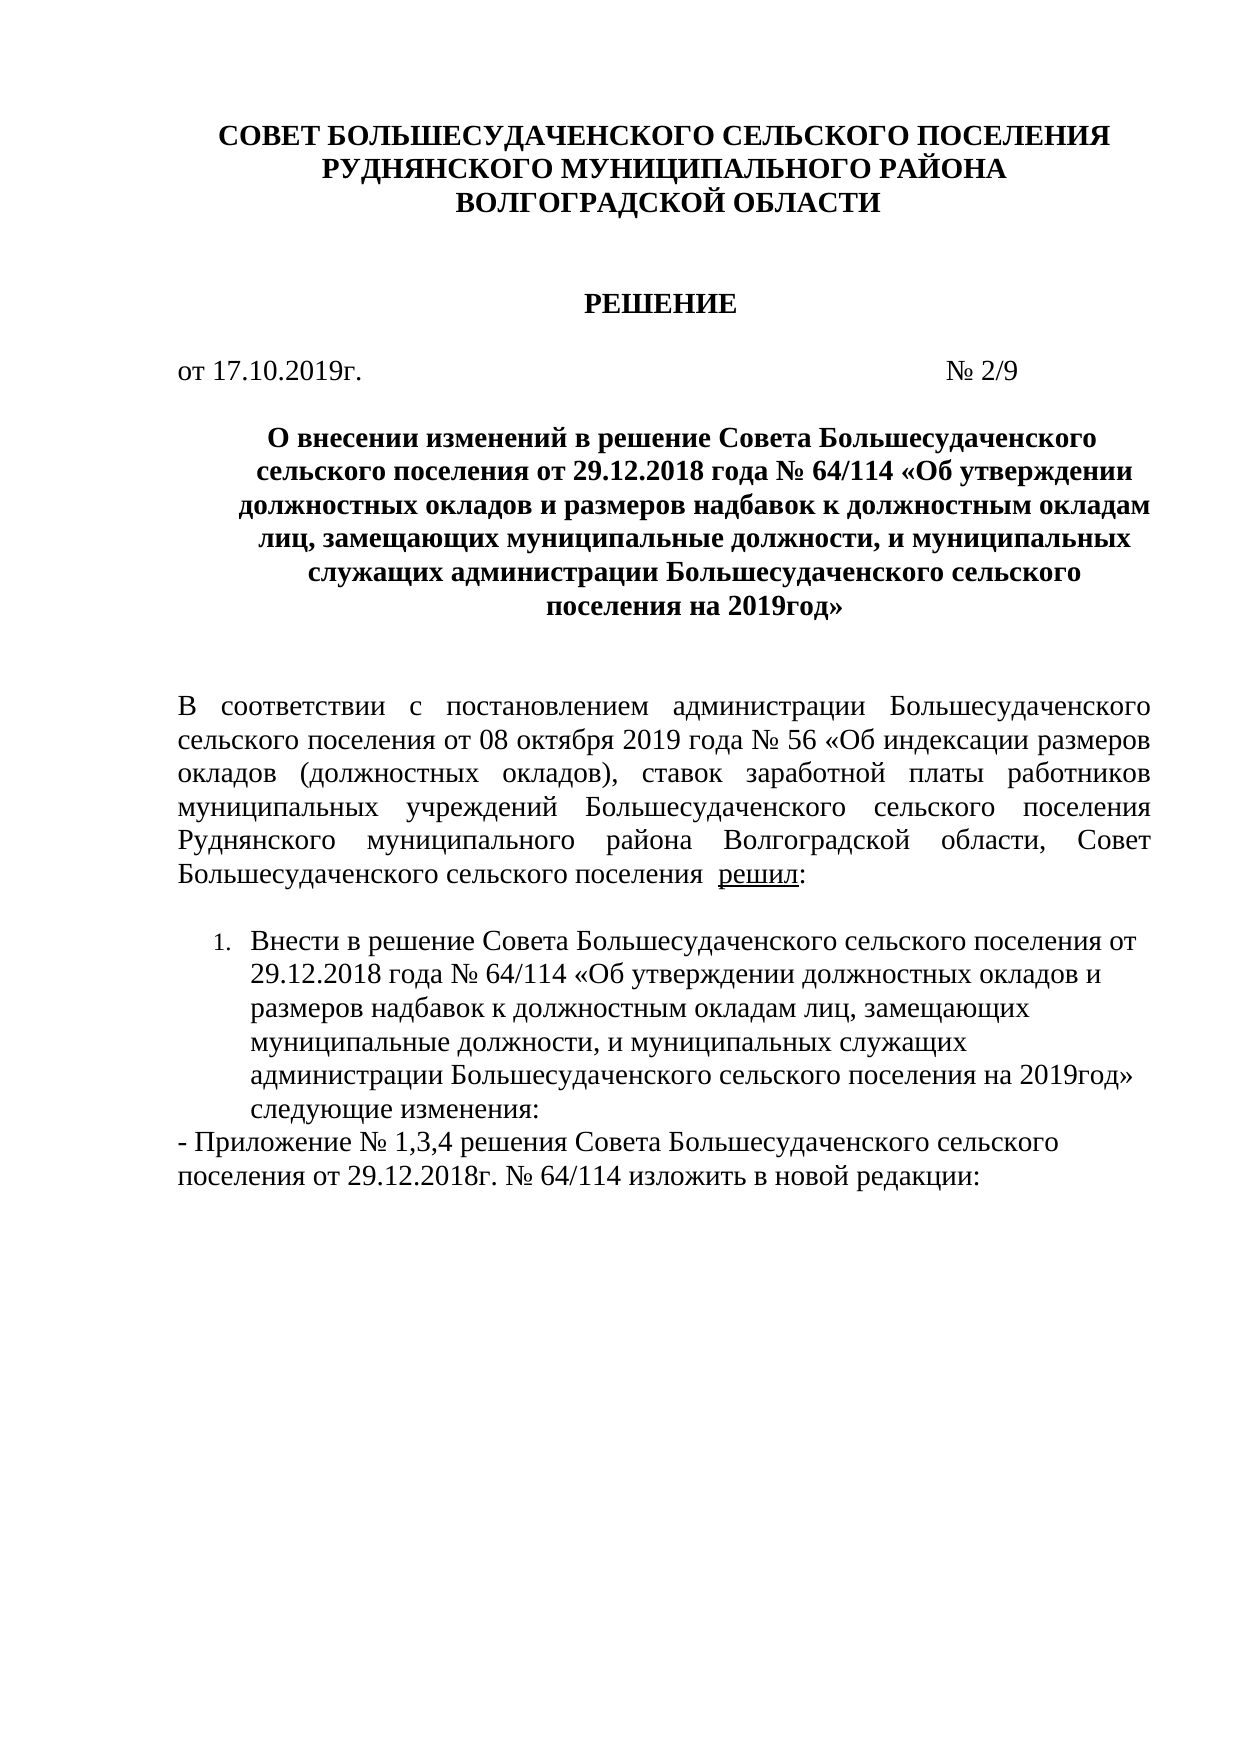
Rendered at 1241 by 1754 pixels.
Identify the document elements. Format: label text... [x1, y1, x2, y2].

text В соответствии с постановлением администрации Большесудаченского сельского поселения от 08 октября 2019 года № 56 «Об индексации размеров окладов (должностных окладов), ставок заработной платы работников муниципальных учреждений Большесудаченского сельского поселения Руднянского муниципального района Волгоградской области, Совет Большесудаченского сельского поселения решил: [177, 688, 1152, 889]
list Внести в решение Совета Большесудаченского сельского поселения от 29.12.2018 года № 64/114 «Об утверждении должностных окладов и размеров надбавок к должностным окладам лиц, замещающих муниципальные должности, и муниципальных служащих администрации Большесудаченского сельского поселения на 2019год» следующие изменения: [213, 923, 1152, 1124]
text ВОЛГОГРАДСКОЙ ОБЛАСТИ [177, 185, 1152, 219]
text от 17.10.2019г. № 2/9 [177, 353, 1152, 386]
text РЕШЕНИЕ [177, 286, 1152, 319]
text РУДНЯНСКОГО МУНИЦИПАЛЬНОГО РАЙОНА [177, 152, 1152, 185]
text О внесении изменений в решение Совета Большесудаченского сельского поселения от 29.12.2018 года № 64/114 «Об утверждении должностных окладов и размеров надбавок к должностным окладам лиц, замещающих муниципальные должности, и муниципальных служащих администрации Большесудаченского сельского поселения на 2019год» [213, 420, 1152, 621]
text - Приложение № 1,3,4 решения Совета Большесудаченского сельского поселения от 29.12.2018г. № 64/114 изложить в новой редакции: [177, 1124, 1152, 1191]
text СОВЕТ БОЛЬШЕСУДАЧЕНСКОГО СЕЛЬСКОГО ПОСЕЛЕНИЯ [177, 118, 1152, 152]
